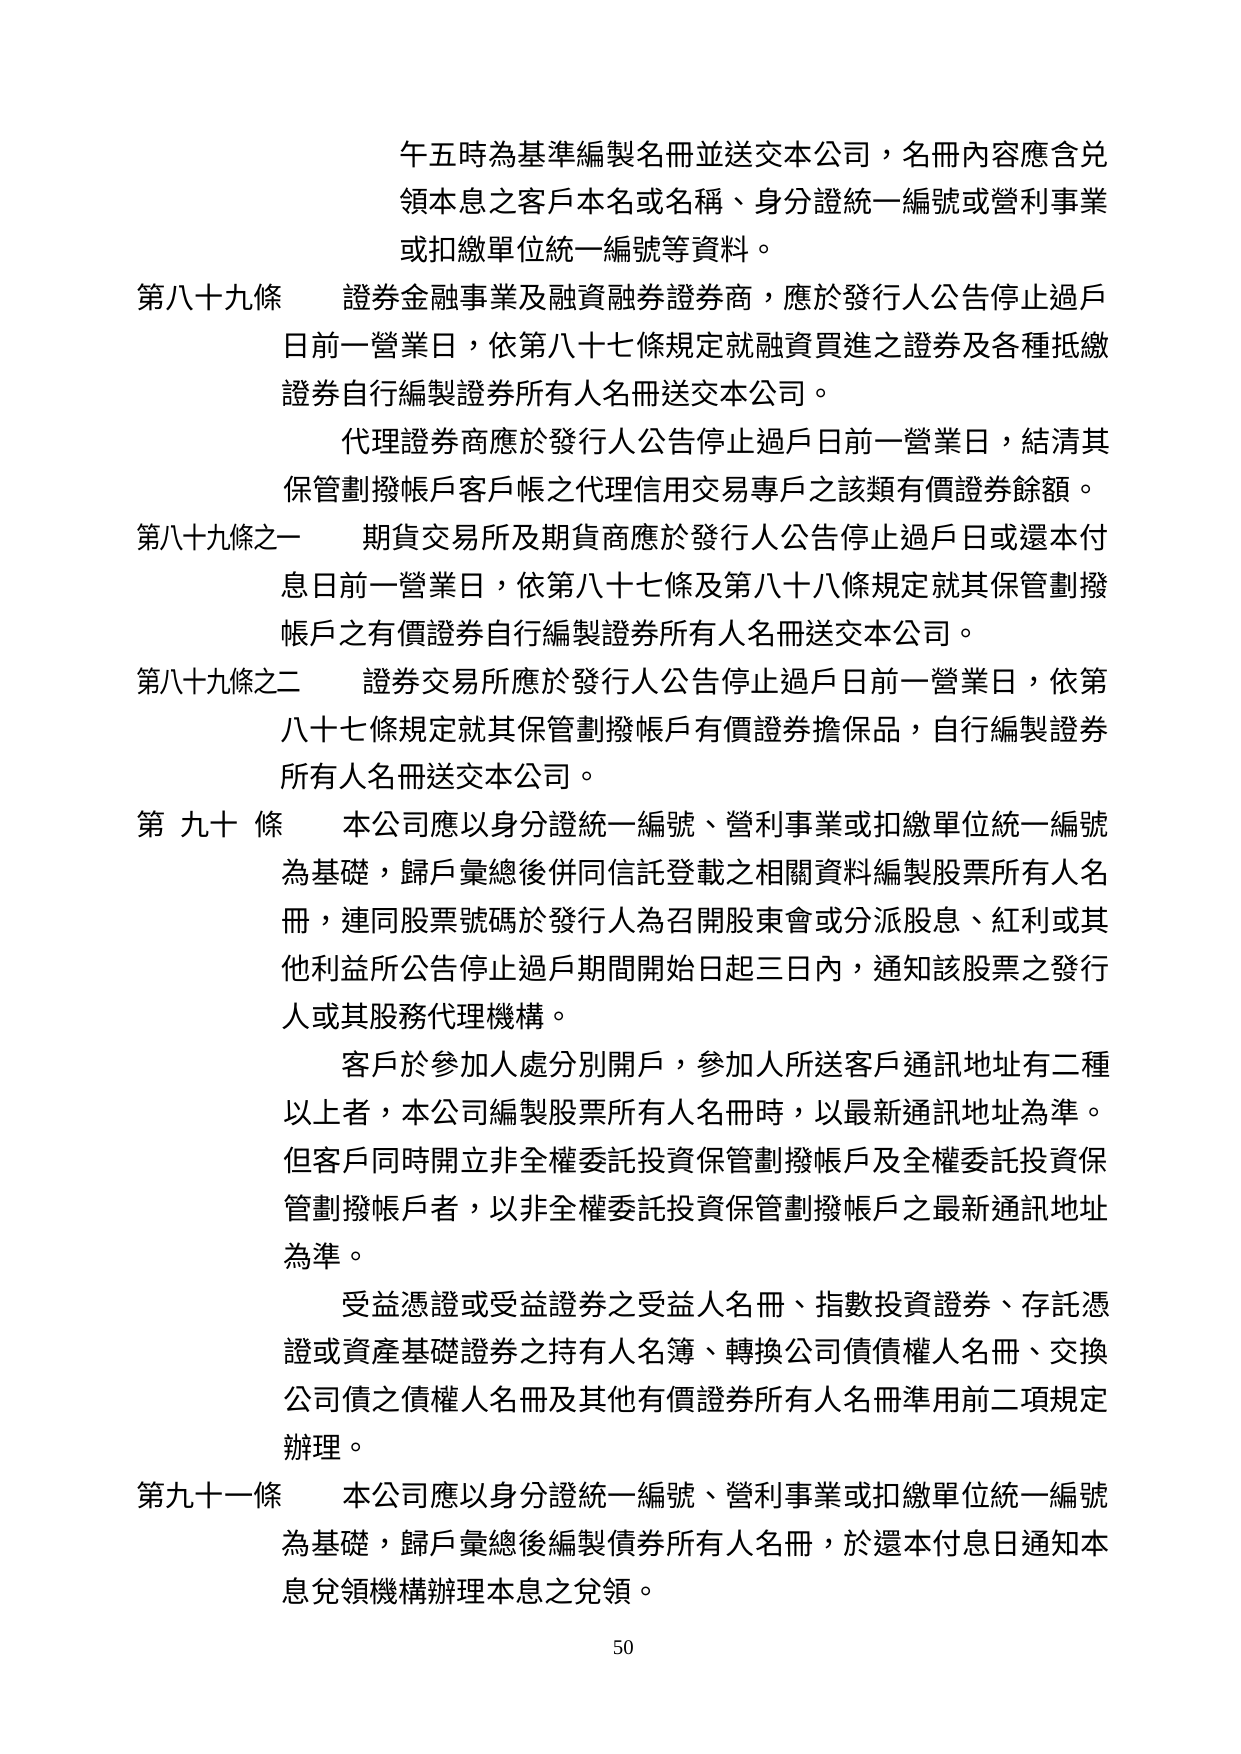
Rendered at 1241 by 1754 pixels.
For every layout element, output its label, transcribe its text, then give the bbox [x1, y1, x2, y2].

text 客戶於參加人處分別開戶，參加人所送客戶通訊地址有二種以上者，本公司編製股票所有人名冊時，以最新通訊地址為準。但客戶同時開立非全權委託投資保管劃撥帳戶及全權委託投資保管劃撥帳戶者，以非全權委託投資保管劃撥帳戶之最新通訊地址為準。 [283, 1037, 1110, 1277]
text 第九十一條 本公司應以身分證統一編號、營利事業或扣繳單位統一編號為基礎，歸戶彙總後編製債券所有人名冊，於還本付息日通知本息兌領機構辦理本息之兌領。 [136, 1468, 1110, 1612]
text 第八十九條之二 證券交易所應於發行人公告停止過戶日前一營業日，依第八十七條規定就其保管劃撥帳戶有價證券擔保品，自行編製證券所有人名冊送交本公司。 [136, 654, 1110, 797]
text 第 九十 條 本公司應以身分證統一編號、營利事業或扣繳單位統一編號為基礎，歸戶彙總後併同信託登載之相關資料編製股票所有人名冊，連同股票號碼於發行人為召開股東會或分派股息、紅利或其他利益所公告停止過戶期間開始日起三日內，通知該股票之發行人或其股務代理機構。 [136, 797, 1110, 1037]
text 受益憑證或受益證券之受益人名冊、指數投資證券、存託憑證或資產基礎證券之持有人名簿、轉換公司債債權人名冊、交換公司債之債權人名冊及其他有價證券所有人名冊準用前二項規定辦理。 [283, 1277, 1110, 1468]
text 第八十九條 證券金融事業及融資融券證券商，應於發行人公告停止過戶日前一營業日，依第八十七條規定就融資買進之證券及各種抵繳證券自行編製證券所有人名冊送交本公司。 [136, 270, 1110, 414]
text 第八十九條之一 期貨交易所及期貨商應於發行人公告停止過戶日或還本付息日前一營業日，依第八十七條及第八十八條規定就其保管劃撥帳戶之有價證券自行編製證券所有人名冊送交本公司。 [136, 510, 1110, 654]
text 午五時為基準編製名冊並送交本公司，名冊內容應含兑領本息之客戶本名或名稱、身分證統一編號或營利事業或扣繳單位統一編號等資料。 [341, 127, 1110, 270]
text 代理證券商應於發行人公告停止過戶日前一營業日，結清其保管劃撥帳戶客戶帳之代理信用交易專戶之該類有價證券餘額。 [283, 414, 1110, 510]
